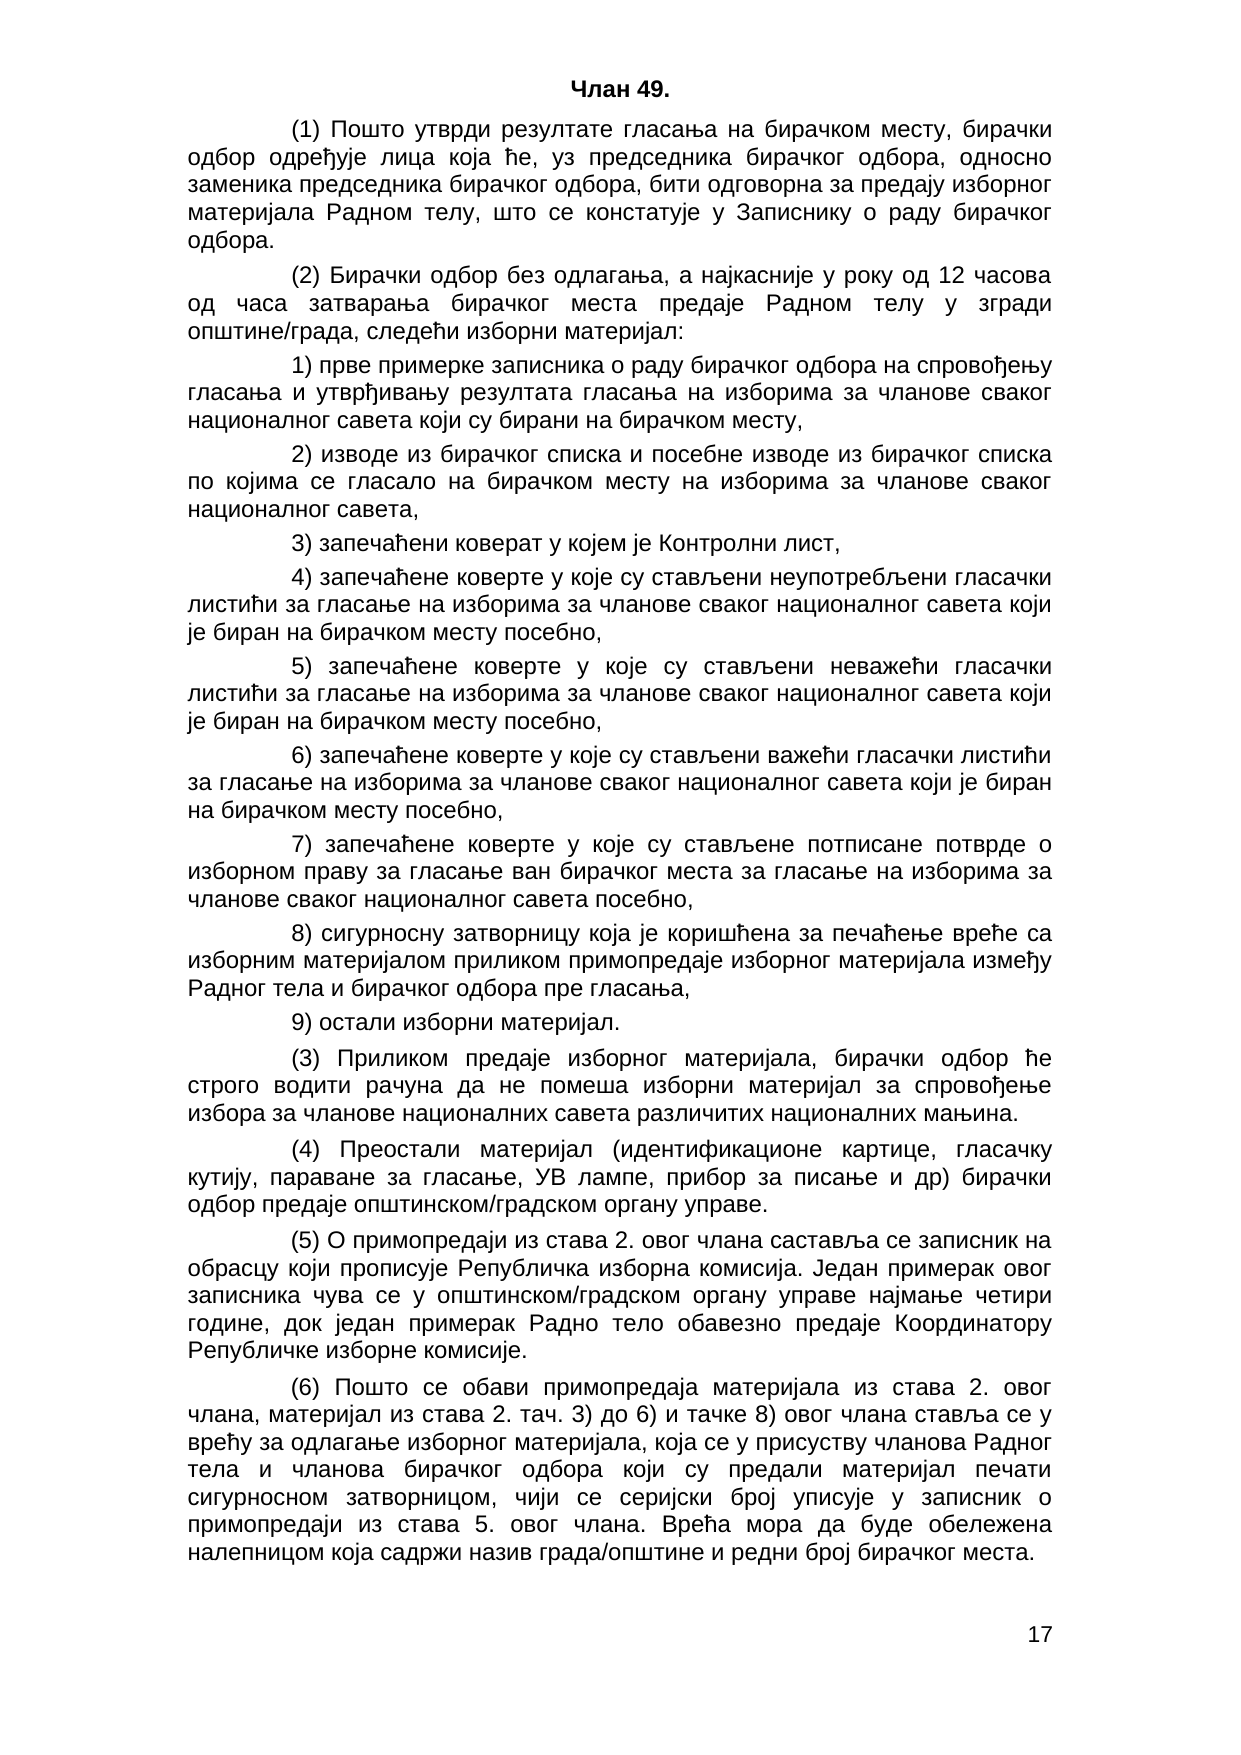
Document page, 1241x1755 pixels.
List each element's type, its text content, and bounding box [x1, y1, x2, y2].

text 1) прве примерке записника о раду бирачког одбора на спровођењу гласања и утврђивању резултата гласања на изборима за чланове сваког националног савета који су бирани на бирачком месту, [187, 351, 1053, 433]
text 3) запечаћени коверат у којем је Контролни лист, [187, 529, 1053, 556]
text (1) Пошто утврди резултате гласања на бирачком месту, бирачки одбор одређује лица која ће, уз председника бирачког одбора, односно заменика председника бирачког одбора, бити одговорна за предају изборног материјала Радном телу, што се констатује у Записнику о раду бирачког одбора. [187, 115, 1053, 253]
text (3) Приликом предаје изборног материјала, бирачки одбор ће строго водити рачуна да не помеша изборни материјал за спровођење избора за чланове националних савета различитих националних мањина. [187, 1044, 1053, 1127]
text 5) запечаћене коверте у које су стављени неважећи гласачки листићи за гласање на изборима за чланове сваког националног савета који је биран на бирачком месту посебно, [187, 652, 1053, 734]
text 2) изводе из бирачког списка и посебне изводе из бирачког списка по којима се гласало на бирачком месту на изборима за чланове сваког националног савета, [187, 439, 1053, 522]
text (4) Преостали материјал (идентификационе картице, гласачку кутију, параване за гласање, УВ лампе, прибор за писање и др) бирачки одбор предаје општинском/градском органу управе. [187, 1135, 1053, 1218]
text 7) запечаћене коверте у које су стављене потписане потврде о изборном праву за гласање ван бирачког места за гласање на изборима за чланове сваког националног савета посебно, [187, 830, 1053, 912]
text 4) запечаћене коверте у које су стављени неупотребљени гласачки листићи за гласање на изборима за чланове сваког националног савета који је биран на бирачком месту посебно, [187, 562, 1053, 645]
text 8) сигурносну затворницу која је коришћена за печаћење вреће са изборним материјалом приликом примопредаје изборног материјала између Радног тела и бирачког одбора пре гласања, [187, 919, 1053, 1002]
text (6) Пошто се обави примопредаја материјала из става 2. овог члана, материјал из става 2. тач. 3) до 6) и тачке 8) овог члана ставља се у врећу за одлагање изборног материјала, која се у присуству чланова Радног тела и чланова бирачког одбора који су предали материјал печати сигурносном затворницом, чији се серијски број уписује у записник о примопредаји из става 5. овог члана. Врећа мора да буде обележена налепницом која садржи назив града/општине и редни број бирачког места. [187, 1372, 1053, 1566]
text (2) Бирачки одбор без одлагања, а најкасније у року од 12 часова од часа затварања бирачког места предаје Радном телу у згради општине/града, следећи изборни материјал: [187, 261, 1053, 344]
text Члан 49. [187, 75, 1053, 103]
text 9) остали изборни материјал. [187, 1008, 1053, 1035]
text (5) О примопредаји из става 2. овог члана саставља се записник на обрасцу који прописује Републичка изборна комисија. Један примерак овог записника чува се у општинском/градском органу управе најмање четири године, док један примерак Радно тело обавезно предаје Координатору Републичке изборне комисије. [187, 1226, 1053, 1364]
text 6) запечаћене коверте у које су стављени важећи гласачки листићи за гласање на изборима за чланове сваког националног савета који је биран на бирачком месту посебно, [187, 741, 1053, 823]
